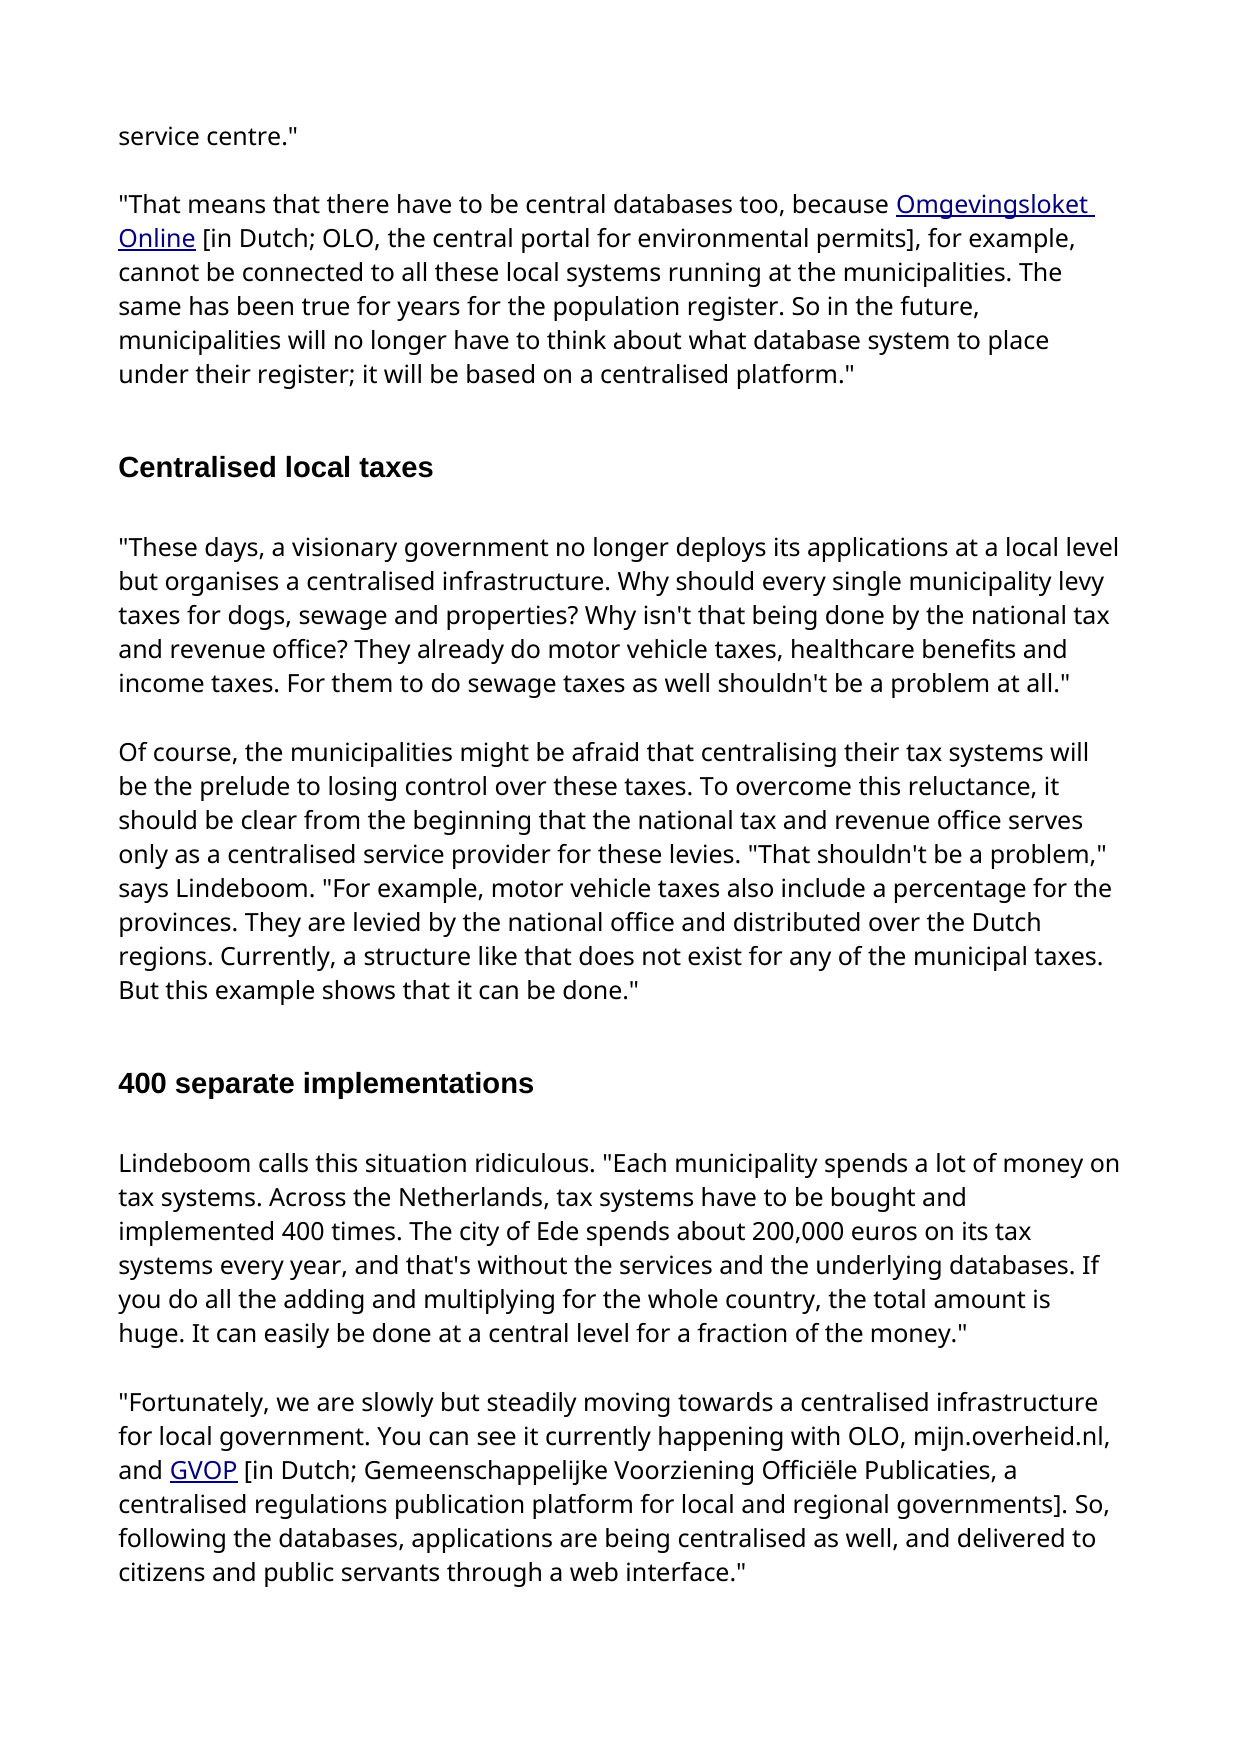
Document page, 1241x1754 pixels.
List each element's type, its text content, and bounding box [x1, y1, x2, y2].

subtitle 400 separate implementations [118, 1066, 1122, 1099]
subtitle Centralised local taxes [118, 450, 1122, 483]
text "Fortunately, we are slowly but steadily moving towards a centralised infrastructure for local government. You can see it currently happening with OLO, mijn.overheid.nl, and GVOP [in Dutch; Gemeenschappelijke Voorziening Officiële Publicaties, a centralised regulations publication platform for local and regional governments]. So, following the databases, applications are being centralised as well, and delivered to citizens and public servants through a web interface." [118, 1384, 1122, 1589]
text Of course, the municipalities might be afraid that centralising their tax systems will be the prelude to losing control over these taxes. To overcome this reluctance, it should be clear from the beginning that the national tax and revenue office serves only as a centralised service provider for these levies. "That shouldn't be a problem," says Lindeboom. "For example, motor vehicle taxes also include a percentage for the provinces. They are levied by the national office and distributed over the Dutch regions. Currently, a structure like that does not exist for any of the municipal taxes. But this example shows that it can be done." [118, 734, 1122, 1007]
text service centre." [118, 118, 1122, 152]
text Lindeboom calls this situation ridiculous. "Each municipality spends a lot of money on tax systems. Across the Netherlands, tax systems have to be bought and implemented 400 times. The city of Ede spends about 200,000 euros on its tax systems every year, and that's without the services and the underlying databases. If you do all the adding and multiplying for the whole country, the total amount is huge. It can easily be done at a central level for a fraction of the money." [118, 1146, 1122, 1350]
text "That means that there have to be central databases too, because Omgevingsloket Online [in Dutch; OLO, the central portal for environmental permits], for example, cannot be connected to all these local systems running at the municipalities. The same has been true for years for the population register. So in the future, municipalities will no longer have to think about what database system to place under their register; it will be based on a centralised platform." [118, 186, 1122, 391]
text "These days, a visionary government no longer deploys its applications at a local level but organises a centralised infrastructure. Why should every single municipality levy taxes for dogs, sewage and properties? Why isn't that being done by the national tax and revenue office? They already do motor vehicle taxes, healthcare benefits and income taxes. For them to do sewage taxes as well shouldn't be a problem at all." [118, 530, 1122, 700]
